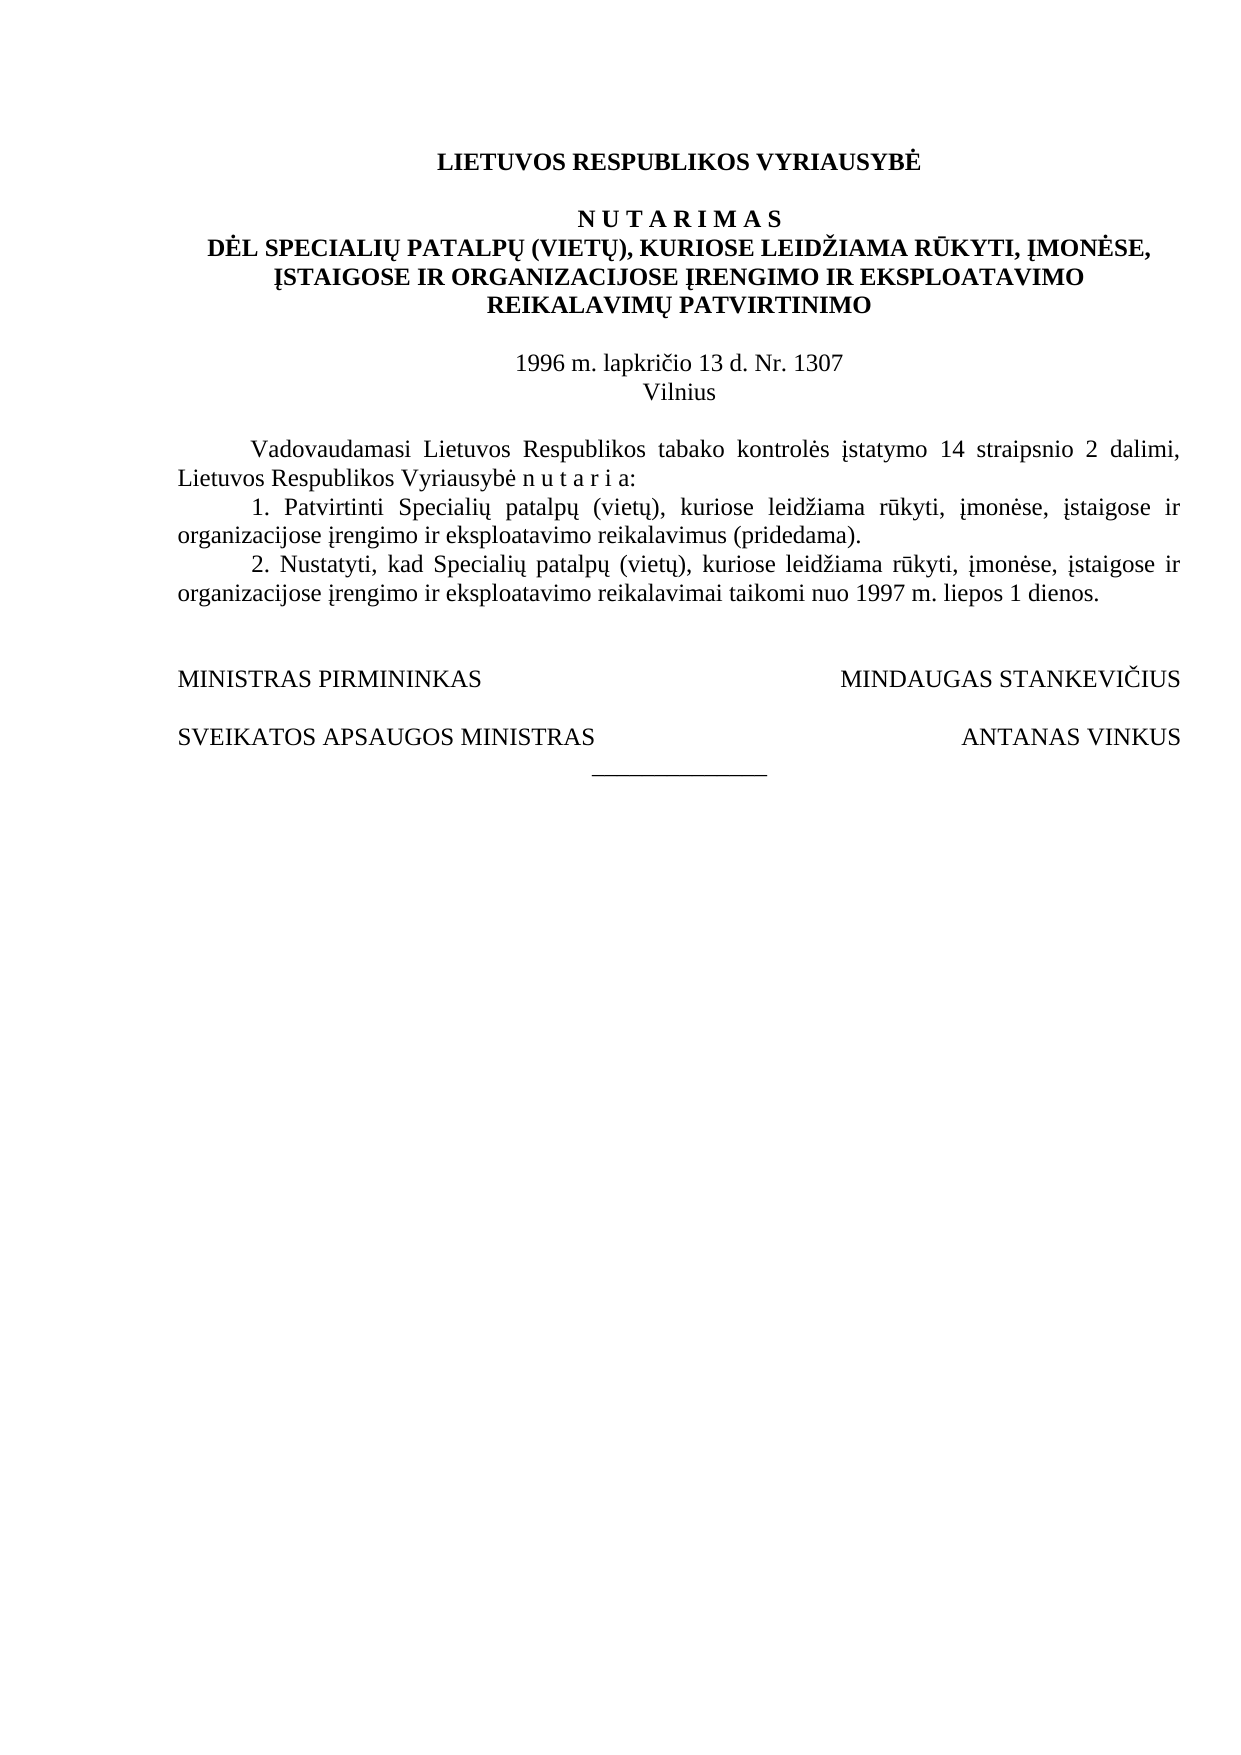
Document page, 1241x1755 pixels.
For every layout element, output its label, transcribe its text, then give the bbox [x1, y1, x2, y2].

text 1996 m. lapkričio 13 d. Nr. 1307 [177, 348, 1181, 377]
text LIETUVOS RESPUBLIKOS VYRIAUSYBĖ [177, 147, 1181, 176]
text Sveikatos apsaugos ministras Antanas Vinkus [177, 722, 1181, 751]
text Ministras Pirmininkas Mindaugas Stankevičius [177, 664, 1181, 693]
text 2. Nustatyti, kad Specialių patalpų (vietų), kuriose leidžiama rūkyti, įmonėse, įstaigose ir organizacijose įrengimo ir eksploatavimo reikalavimai taikomi nuo 1997 m. liepos 1 dienos. [177, 549, 1181, 607]
text DĖL SPECIALIŲ PATALPŲ (VIETŲ), KURIOSE LEIDŽIAMA RŪKYTI, ĮMONĖSE, ĮSTAIGOSE IR ORGANIZACIJOSE ĮRENGIMO IR EKSPLOATAVIMO REIKALAVIMŲ PATVIRTINIMO [177, 233, 1181, 319]
text ______________ [177, 751, 1181, 779]
text Vilnius [177, 377, 1181, 406]
text N U T A R I M A S [177, 204, 1181, 233]
text Vadovaudamasi Lietuvos Respublikos tabako kontrolės įstatymo 14 straipsnio 2 dalimi, Lietuvos Respublikos Vyriausybė nutaria: [177, 434, 1181, 492]
text 1. Patvirtinti Specialių patalpų (vietų), kuriose leidžiama rūkyti, įmonėse, įstaigose ir organizacijose įrengimo ir eksploatavimo reikalavimus (pridedama). [177, 492, 1181, 549]
